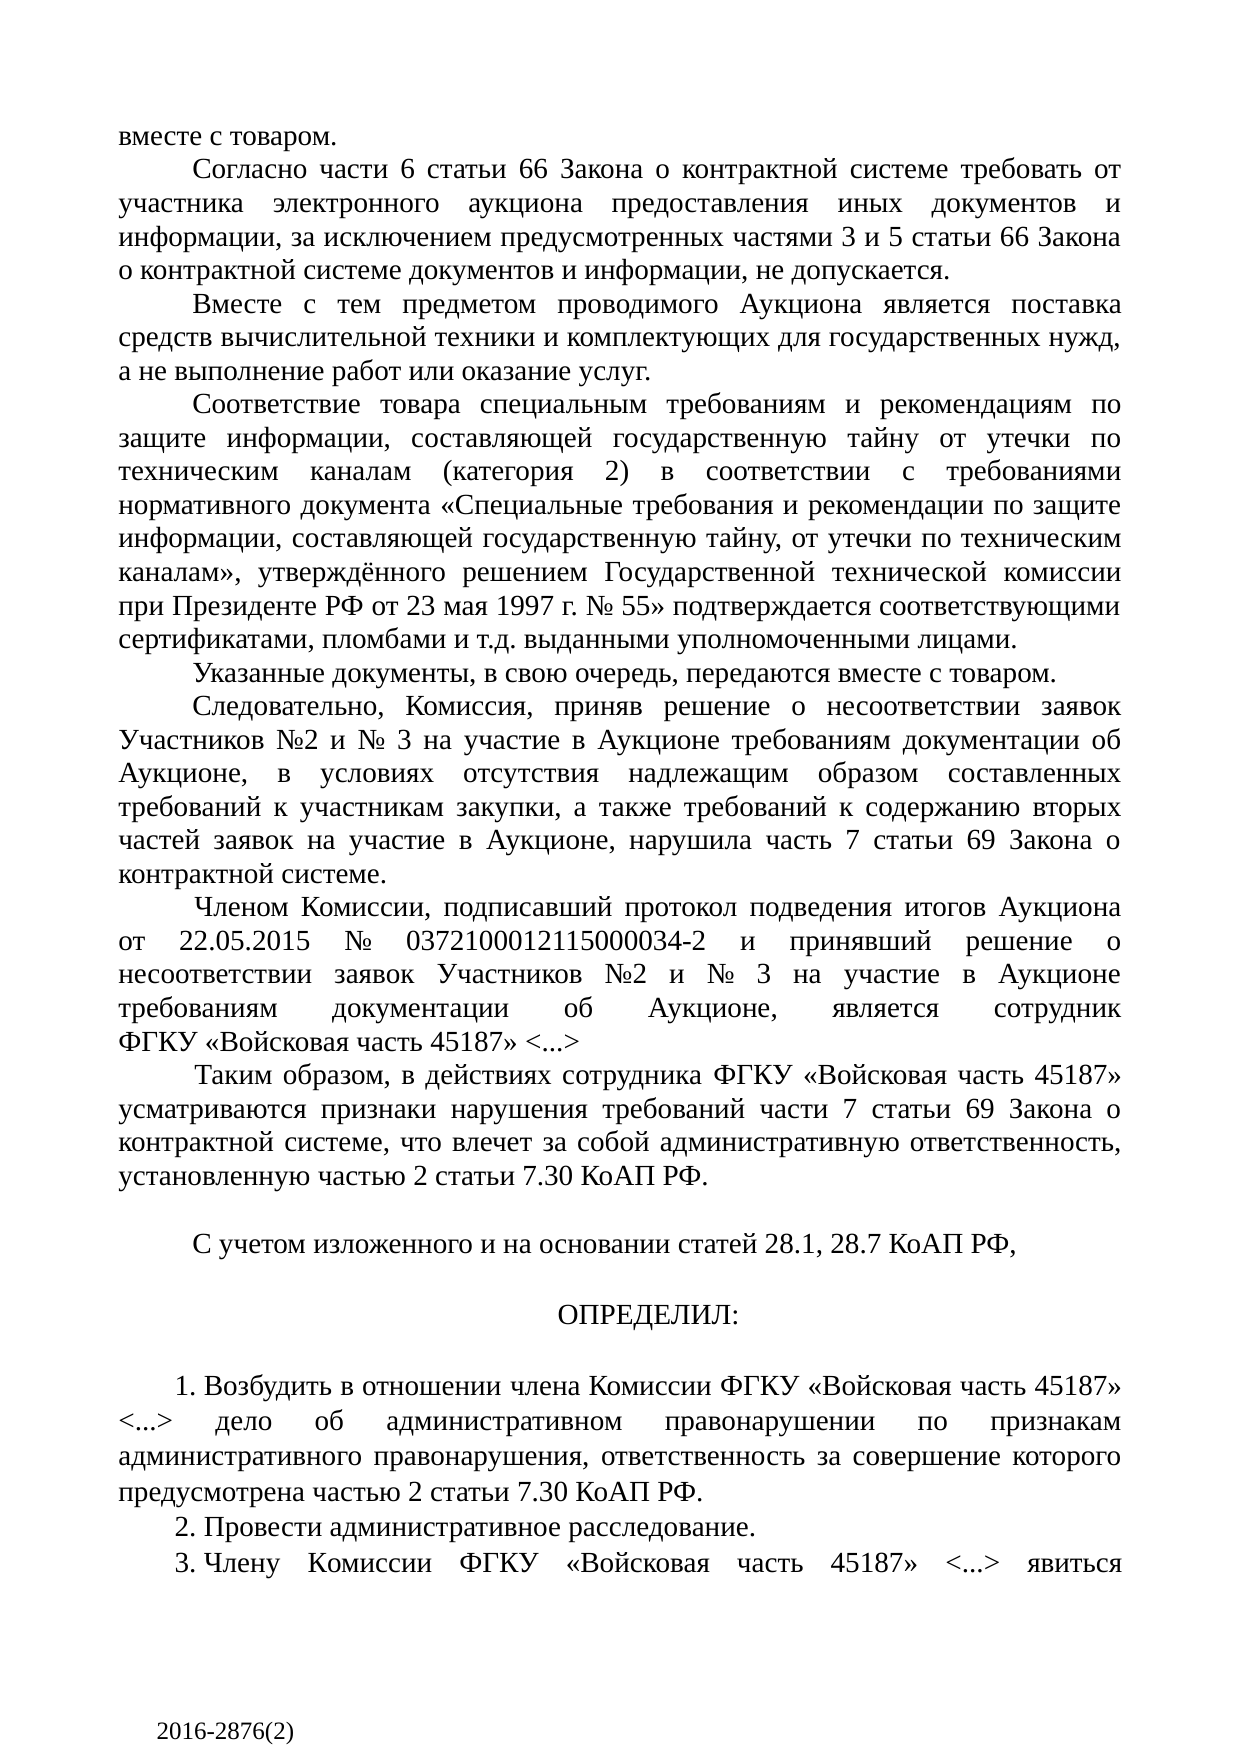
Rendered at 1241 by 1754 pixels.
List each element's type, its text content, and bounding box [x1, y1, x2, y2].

text Таким образом, в действиях сотрудника ФГКУ «Войсковая часть 45187» усматриваются признаки нарушения требований части 7 статьи 69 Закона о контрактной системе, что влечет за собой административную ответственность, установленную частью 2 статьи 7.30 КоАП РФ. [118, 1057, 1122, 1191]
text 3. Члену Комиссии ФГКУ «Войсковая часть 45187» <...> явиться [118, 1544, 1122, 1579]
text Следовательно, Комиссия, приняв решение о несоответствии заявок Участников №2 и № 3 на участие в Аукционе требованиям документации об Аукционе, в условиях отсутствия надлежащим образом составленных требований к участникам закупки, а также требований к содержанию вторых частей заявок на участие в Аукционе, нарушила часть 7 статьи 69 Закона о контрактной системе. [118, 688, 1122, 889]
text 1. Возбудить в отношении члена Комиссии ФГКУ «Войсковая часть 45187» <...> дело об административном правонарушении по признакам административного правонарушения, ответственность за совершение которого предусмотрена частью 2 статьи 7.30 КоАП РФ. [118, 1367, 1122, 1508]
text Вместе с тем предметом проводимого Аукциона является поставка средств вычислительной техники и комплектующих для государственных нужд, а не выполнение работ или оказание услуг. [118, 286, 1122, 386]
text С учетом изложенного и на основании статей 28.1, 28.7 КоАП РФ, [118, 1225, 1122, 1260]
text 2. Провести административное расследование. [118, 1508, 1122, 1544]
text Согласно части 6 статьи 66 Закона о контрактной системе требовать от участника электронного аукциона предоставления иных документов и информации, за исключением предусмотренных частями 3 и 5 статьи 66 Закона о контрактной системе документов и информации, не допускается. [118, 152, 1122, 286]
text Указанные документы, в свою очередь, передаются вместе с товаром. [118, 655, 1122, 688]
text Соответствие товара специальным требованиям и рекомендациям по защите информации, составляющей государственную тайну от утечки по техническим каналам (категория 2) в соответствии с требованиями нормативного документа «Специальные требования и рекомендации по защите информации, составляющей государственную тайну, от утечки по техническим каналам», утверждённого решением Государственной технической комиссии при Президенте РФ от 23 мая 1997 г. № 55» подтверждается соответствующими сертификатами, пломбами и т.д. выданными уполномоченными лицами. [118, 386, 1122, 655]
text Членом Комиссии, подписавший протокол подведения итогов Аукциона от 22.05.2015 № 0372100012115000034-2 и принявший решение о несоответствии заявок Участников №2 и № 3 на участие в Аукционе требованиям документации об Аукционе, является сотрудник ФГКУ «Войсковая часть 45187» <...> [118, 889, 1122, 1057]
text вместе с товаром. [118, 118, 1122, 152]
text ОПРЕДЕЛИЛ: [118, 1296, 1122, 1331]
